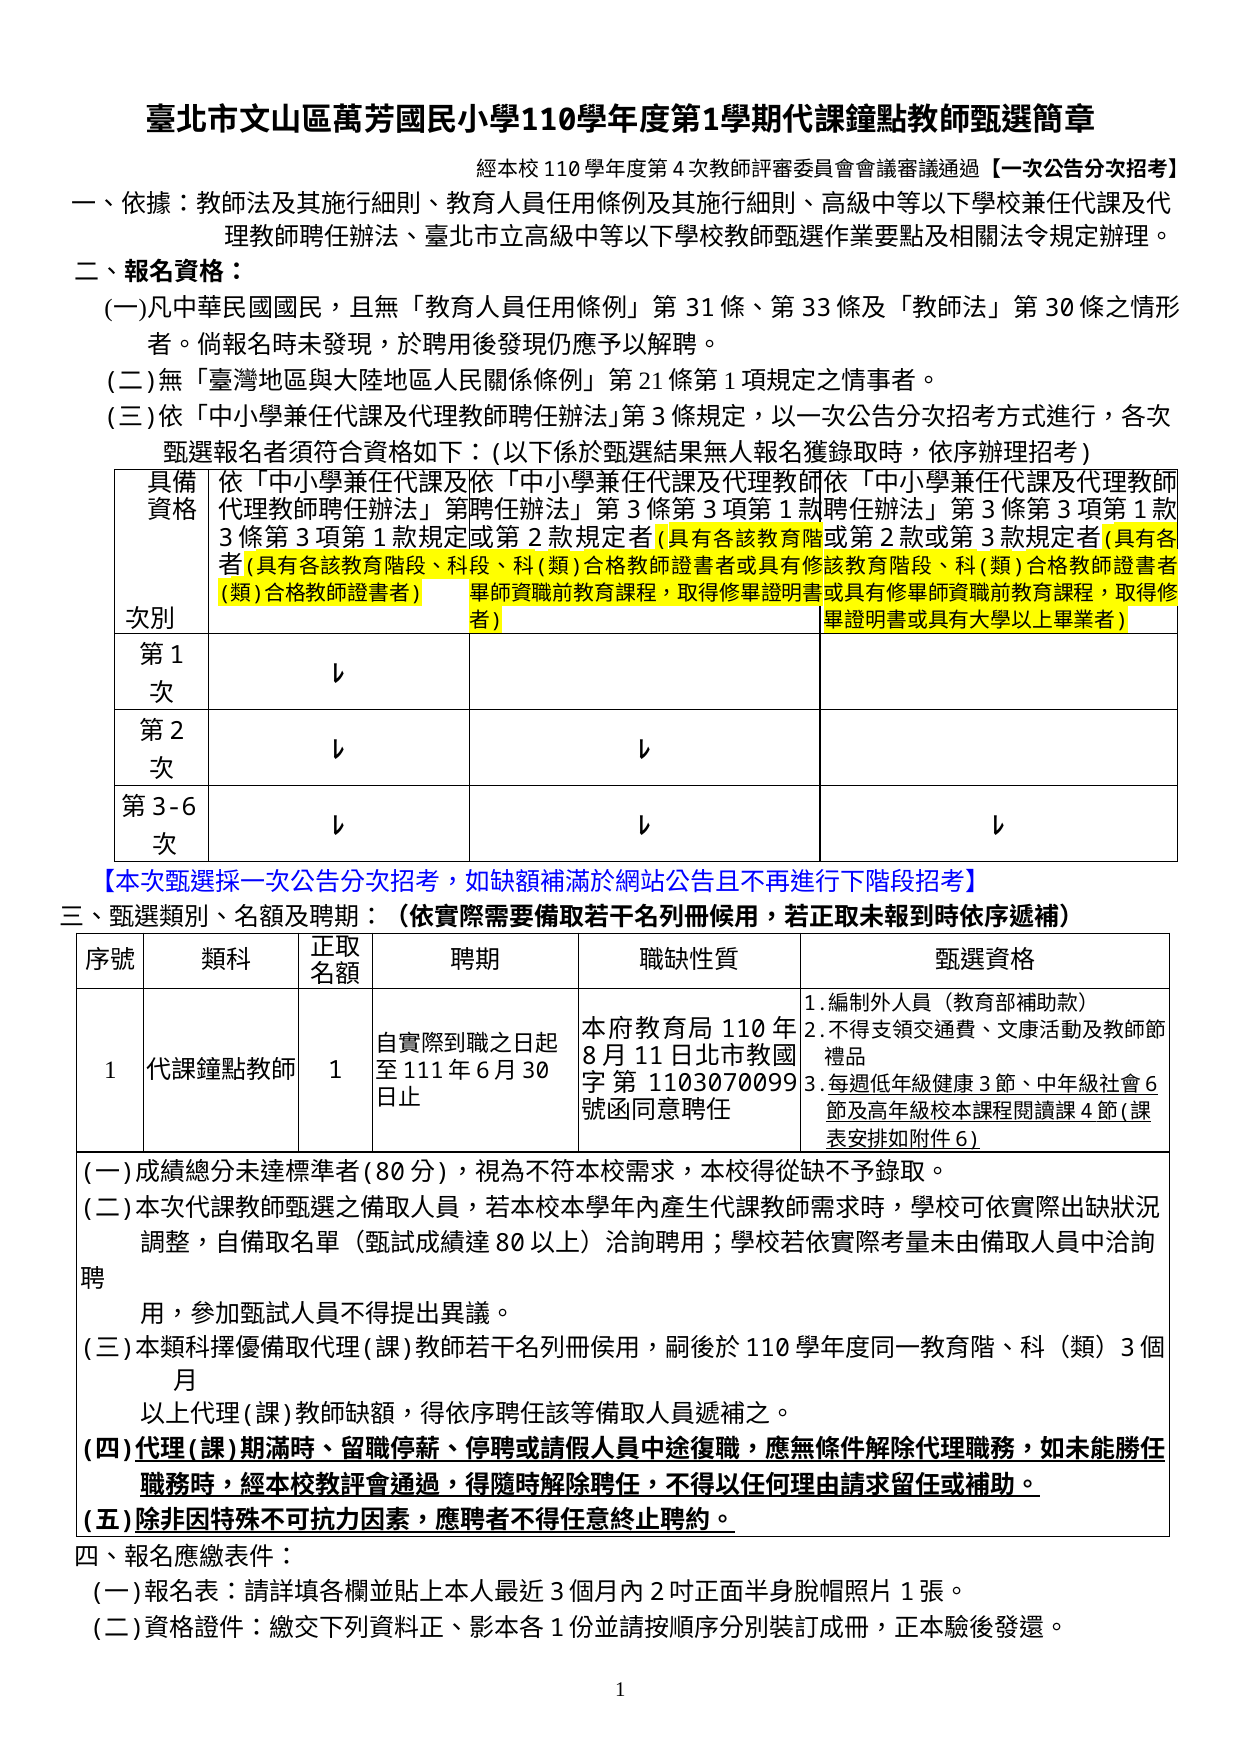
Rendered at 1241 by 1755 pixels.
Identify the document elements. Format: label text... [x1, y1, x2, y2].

table_cell ﾚ [821, 786, 1177, 861]
table_cell 第2次 [115, 710, 208, 785]
table_cell ﾚ [470, 710, 819, 785]
table_cell ﾚ [209, 634, 469, 709]
table_cell 自實際到職之日起至111年6月30日止 [373, 989, 578, 1151]
table_cell ﾚ [470, 786, 819, 861]
table_cell [821, 710, 1177, 785]
text 臺北市文山區萬芳國民小學110學年度第1學期代課鐘點教師甄選簡章 [59, 94, 1181, 140]
table_header 依「中小學兼任代課及代理教師聘任辦法」第3條第3項第1款或第2款規定者(具有各該教育階段、科(類)合格教師證書者或具有修畢師資職前教育課程，取得修畢證明書者) [470, 470, 819, 633]
table_header 具備 資格 次別 [115, 470, 208, 633]
text (一)凡中華民國國民，且無「教育人員任用條例」第31條、第33條及「教師法」第30條之情形者。倘報名時未發現，於聘用後發現仍應予以解聘。 [98, 288, 1181, 360]
table_cell 第3-6次 [115, 786, 208, 861]
text 二、報名資格： [44, 252, 1181, 288]
table_cell [821, 634, 1177, 709]
table_header 依「中小學兼任代課及代理教師聘任辦法」第3條第3項第1款規定者(具有各該教育階段、科(類)合格教師證書者) [209, 470, 469, 633]
text 一、依據：教師法及其施行細則、教育人員任用條例及其施行細則、高級中等以下學校兼任代課及代 [59, 186, 1181, 219]
table_header 類科 [144, 934, 298, 988]
table_cell 1 [77, 989, 143, 1151]
text (一)報名表：請詳填各欄並貼上本人最近3個月內2吋正面半身脫帽照片1張。 [44, 1572, 1181, 1608]
text (三)依「中小學兼任代課及代理教師聘任辦法｣第3條規定，以一次公告分次招考方式進行，各次 [103, 397, 1181, 433]
text 經本校110學年度第4次教師評審委員會會議審議通過【一次公告分次招考】 [59, 140, 1193, 186]
text 甄選報名者須符合資格如下：(以下係於甄選結果無人報名獲錄取時，依序辦理招考) [103, 433, 1181, 469]
text 三、甄選類別、名額及聘期：（依實際需要備取若干名列冊候用，若正取未報到時依序遞補） [59, 897, 1178, 933]
table_header 職缺性質 [579, 934, 800, 988]
table_header 聘期 [373, 934, 578, 988]
text 理教師聘任辦法、臺北市立高級中等以下學校教師甄選作業要點及相關法令規定辦理。 [59, 219, 1181, 252]
table_header 甄選資格 [801, 934, 1169, 988]
table_header 序號 [77, 934, 143, 988]
text (二)資格證件：繳交下列資料正、影本各1份並請按順序分別裝訂成冊，正本驗後發還。 [44, 1608, 1181, 1643]
text (二)無「臺灣地區與大陸地區人民關係條例」第21條第1項規定之情事者。 [103, 360, 1181, 397]
table_header 依「中小學兼任代課及代理教師聘任辦法」第3條第3項第1款或第2款或第3款規定者(具有各該教育階段、科(類)合格教師證書者或具有修畢師資職前教育課程，取得修畢證明書或具有大學以上畢業者) [821, 470, 1177, 633]
table_cell 第1次 [115, 634, 208, 709]
text 【本次甄選採一次公告分次招考，如缺額補滿於網站公告且不再進行下階段招考】 [59, 862, 1181, 897]
table_cell (一)成績總分未達標準者(80分)，視為不符本校需求，本校得從缺不予錄取。 (二)本次代課教師甄選之備取人員，若本校本學年內產生代課教師需求時，學校可依實際出缺狀況 調整，自備取名單（甄試成績達80以上）洽詢聘用；學校若依實際考量未由備取人員中洽詢聘 用，參加甄試人員不得提出異議。 (三)本類科擇優備取代理(課)教師若干名列冊侯用，嗣後於110學年度同一教育階、科（類）3個月 以上代理(課)教師缺額，得依序聘任該等備取人員遞補之。 (四)代理(課)期滿時、留職停薪、停聘或請假人員中途復職，應無條件解除代理職務，如未能勝任 職務時，經本校教評會通過，得隨時解除聘任，不得以任何理由請求留任或補助。 (五)除非因特殊不可抗力因素，應聘者不得任意終止聘約。 [77, 1153, 1169, 1536]
table_cell 1.編制外人員（教育部補助款） 2.不得支領交通費、文康活動及教師節禮品 3.每週低年級健康3節、中年級社會6節及高年級校本課程閱讀課4節(課表安排如附件6) [801, 989, 1169, 1151]
table_cell 本府教育局110年8月11日北市教國字第1103070099號函同意聘任 [579, 989, 800, 1151]
table_header 正取 名額 [299, 934, 372, 988]
table_cell ﾚ [209, 710, 469, 785]
table_cell 1 [299, 989, 372, 1151]
text 四、報名應繳表件： [29, 1537, 1181, 1572]
table_cell ﾚ [209, 786, 469, 861]
table_cell [470, 634, 819, 709]
table_cell 代課鐘點教師 [144, 989, 298, 1151]
